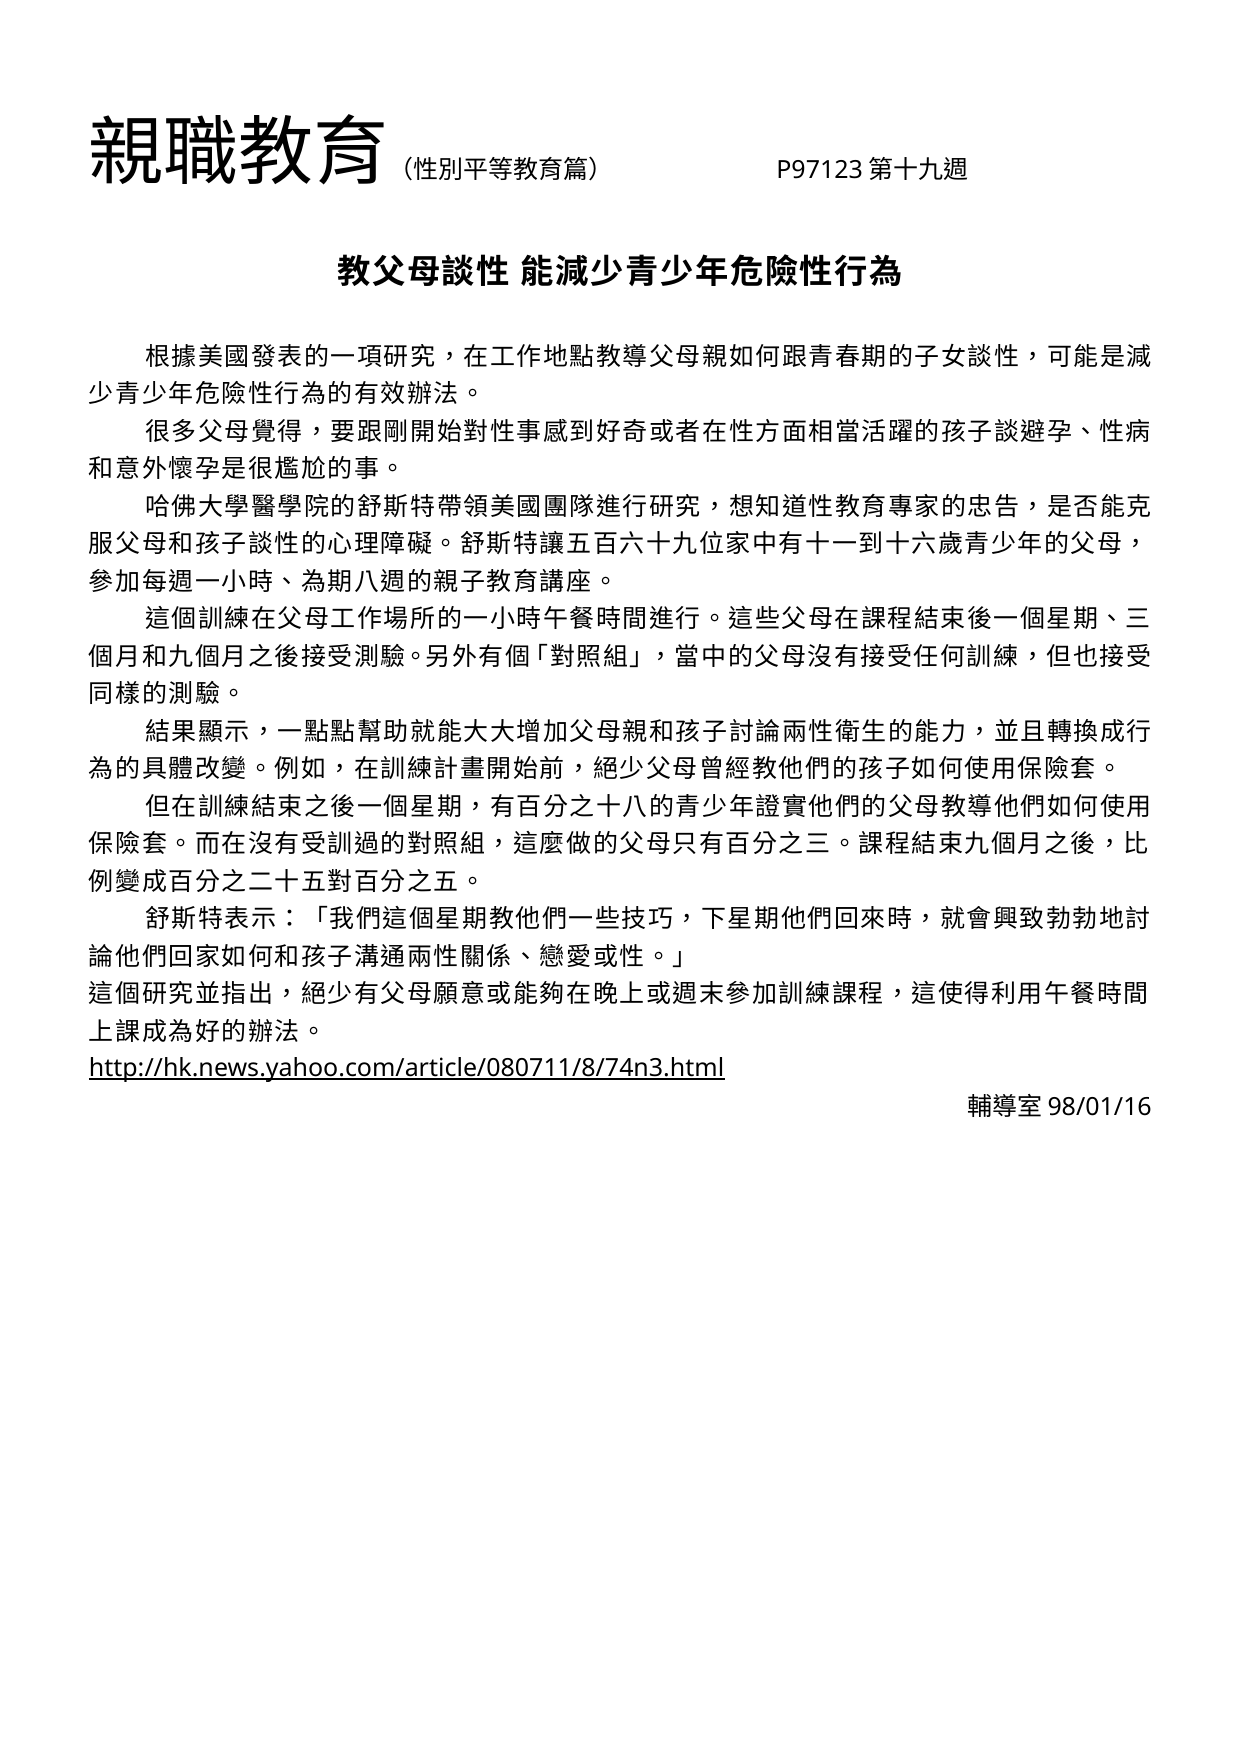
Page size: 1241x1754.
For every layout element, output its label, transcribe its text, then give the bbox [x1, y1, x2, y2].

text http://hk.news.yahoo.com/article/080711/8/74n3.html [89, 1048, 1152, 1085]
text 很多父母覺得，要跟剛開始對性事感到好奇或者在性方面相當活躍的孩子談避孕、性病和意外懷孕是很尷尬的事。 [89, 410, 1152, 485]
text 親職教育（性別平等教育篇） P97123第十九週 [89, 89, 1152, 202]
text 結果顯示，一點點幫助就能大大增加父母親和孩子討論兩性衛生的能力，並且轉換成行為的具體改變。例如，在訓練計畫開始前，絕少父母曾經教他們的孩子如何使用保險套。 [89, 710, 1152, 785]
text 哈佛大學醫學院的舒斯特帶領美國團隊進行研究，想知道性教育專家的忠告，是否能克服父母和孩子談性的心理障礙。舒斯特讓五百六十九位家中有十一到十六歲青少年的父母，參加每週一小時、為期八週的親子教育講座。 [89, 485, 1152, 598]
text 但在訓練結束之後一個星期，有百分之十八的青少年證實他們的父母教導他們如何使用保險套。而在沒有受訓過的對照組，這麼做的父母只有百分之三。課程結束九個月之後，比例變成百分之二十五對百分之五。 [89, 785, 1152, 898]
subtitle 教父母談性 能減少青少年危險性行為 [89, 231, 1152, 306]
text 根據美國發表的一項研究，在工作地點教導父母親如何跟青春期的子女談性，可能是減少青少年危險性行為的有效辦法。 [89, 335, 1152, 410]
text 這個研究並指出，絕少有父母願意或能夠在晚上或週末參加訓練課程，這使得利用午餐時間上課成為好的辦法。 [89, 973, 1152, 1048]
text 輔導室98/01/16 [89, 1085, 1152, 1123]
text 舒斯特表示：「我們這個星期教他們一些技巧，下星期他們回來時，就會興致勃勃地討論他們回家如何和孩子溝通兩性關係、戀愛或性。」 [89, 898, 1152, 973]
text 這個訓練在父母工作場所的一小時午餐時間進行。這些父母在課程結束後一個星期、三個月和九個月之後接受測驗。另外有個「對照組」，當中的父母沒有接受任何訓練，但也接受同樣的測驗。 [89, 598, 1152, 710]
